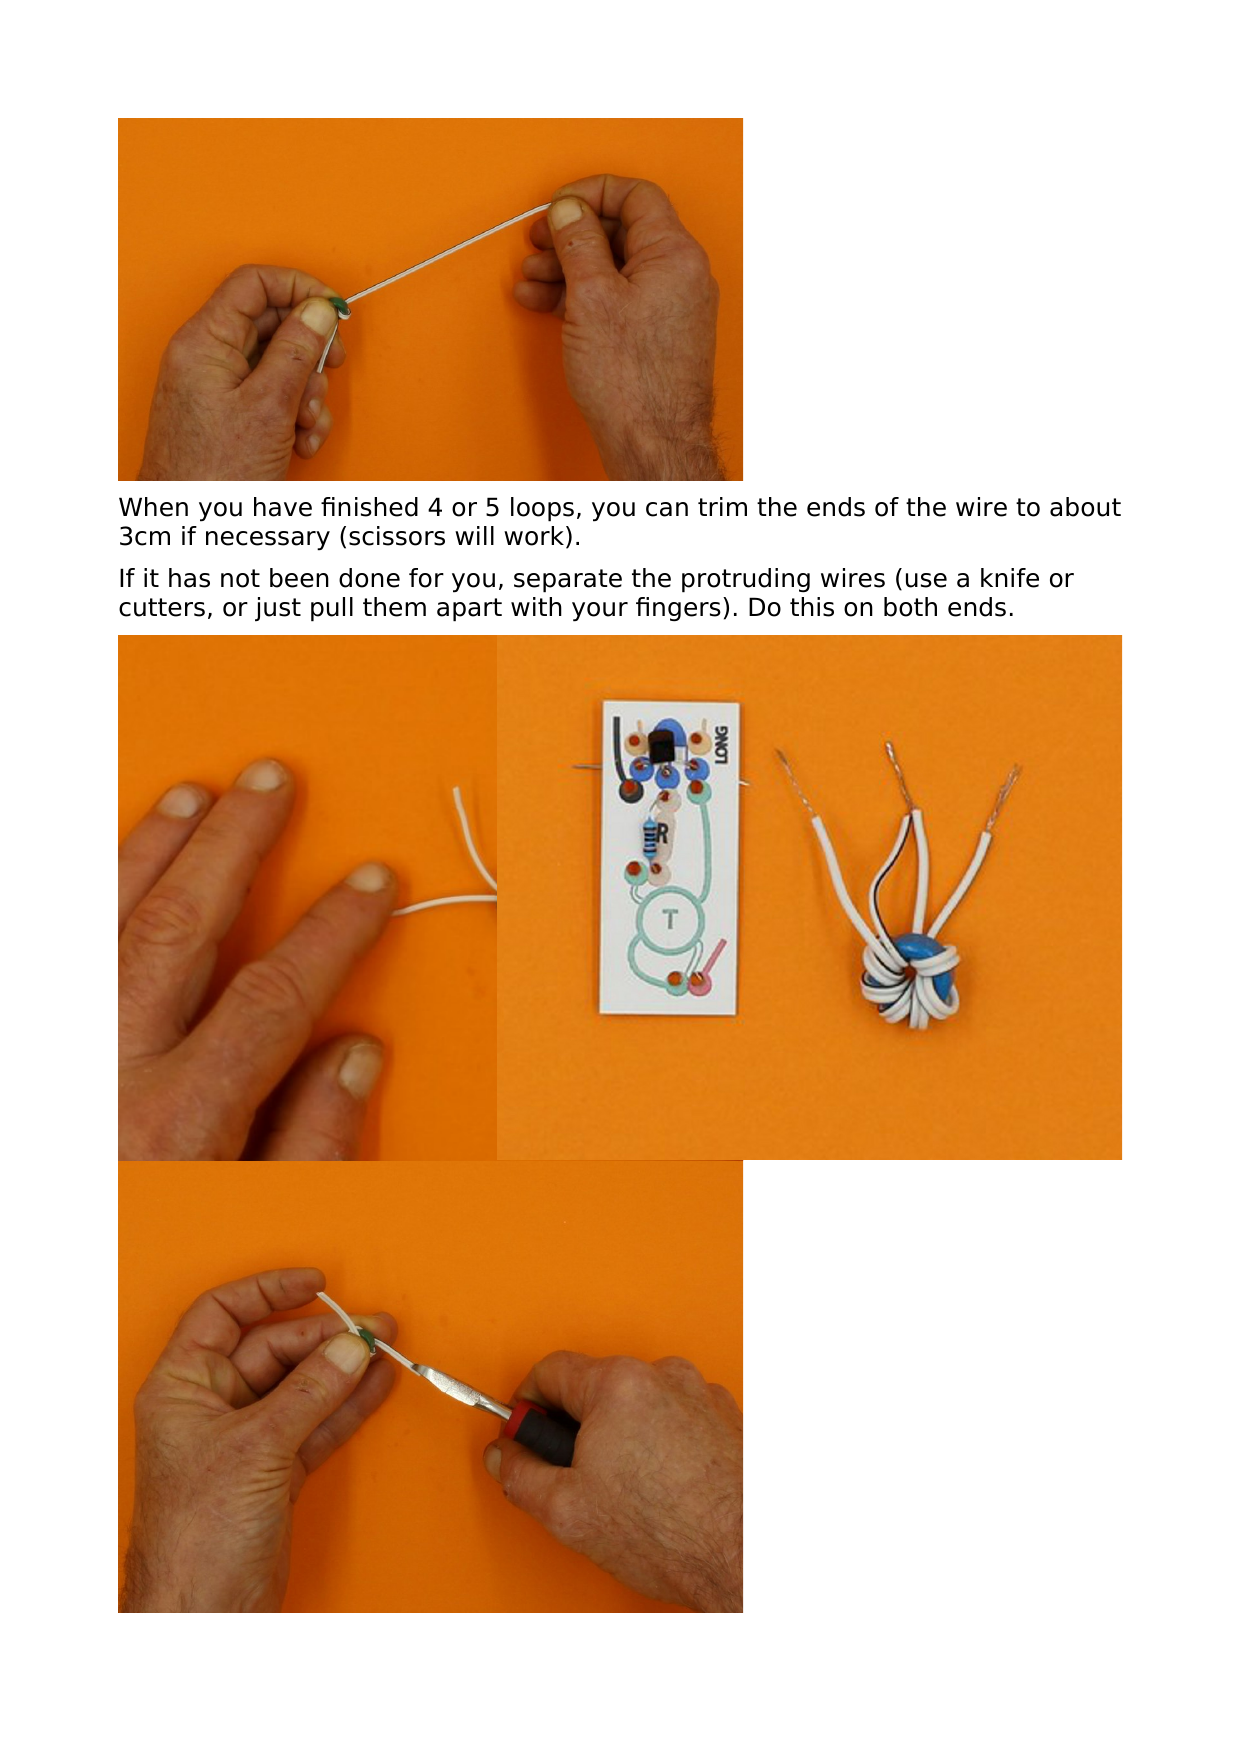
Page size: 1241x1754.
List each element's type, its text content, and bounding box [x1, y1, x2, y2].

picture [118, 635, 1123, 1613]
text If it has not been done for you, separate the protruding wires (use a knife or cutters, or just pull them apart with your fingers). Do this on both ends. [118, 564, 1122, 622]
picture [118, 118, 744, 481]
text When you have finished 4 or 5 loops, you can trim the ends of the wire to about 3cm if necessary (scissors will work). [118, 493, 1122, 552]
